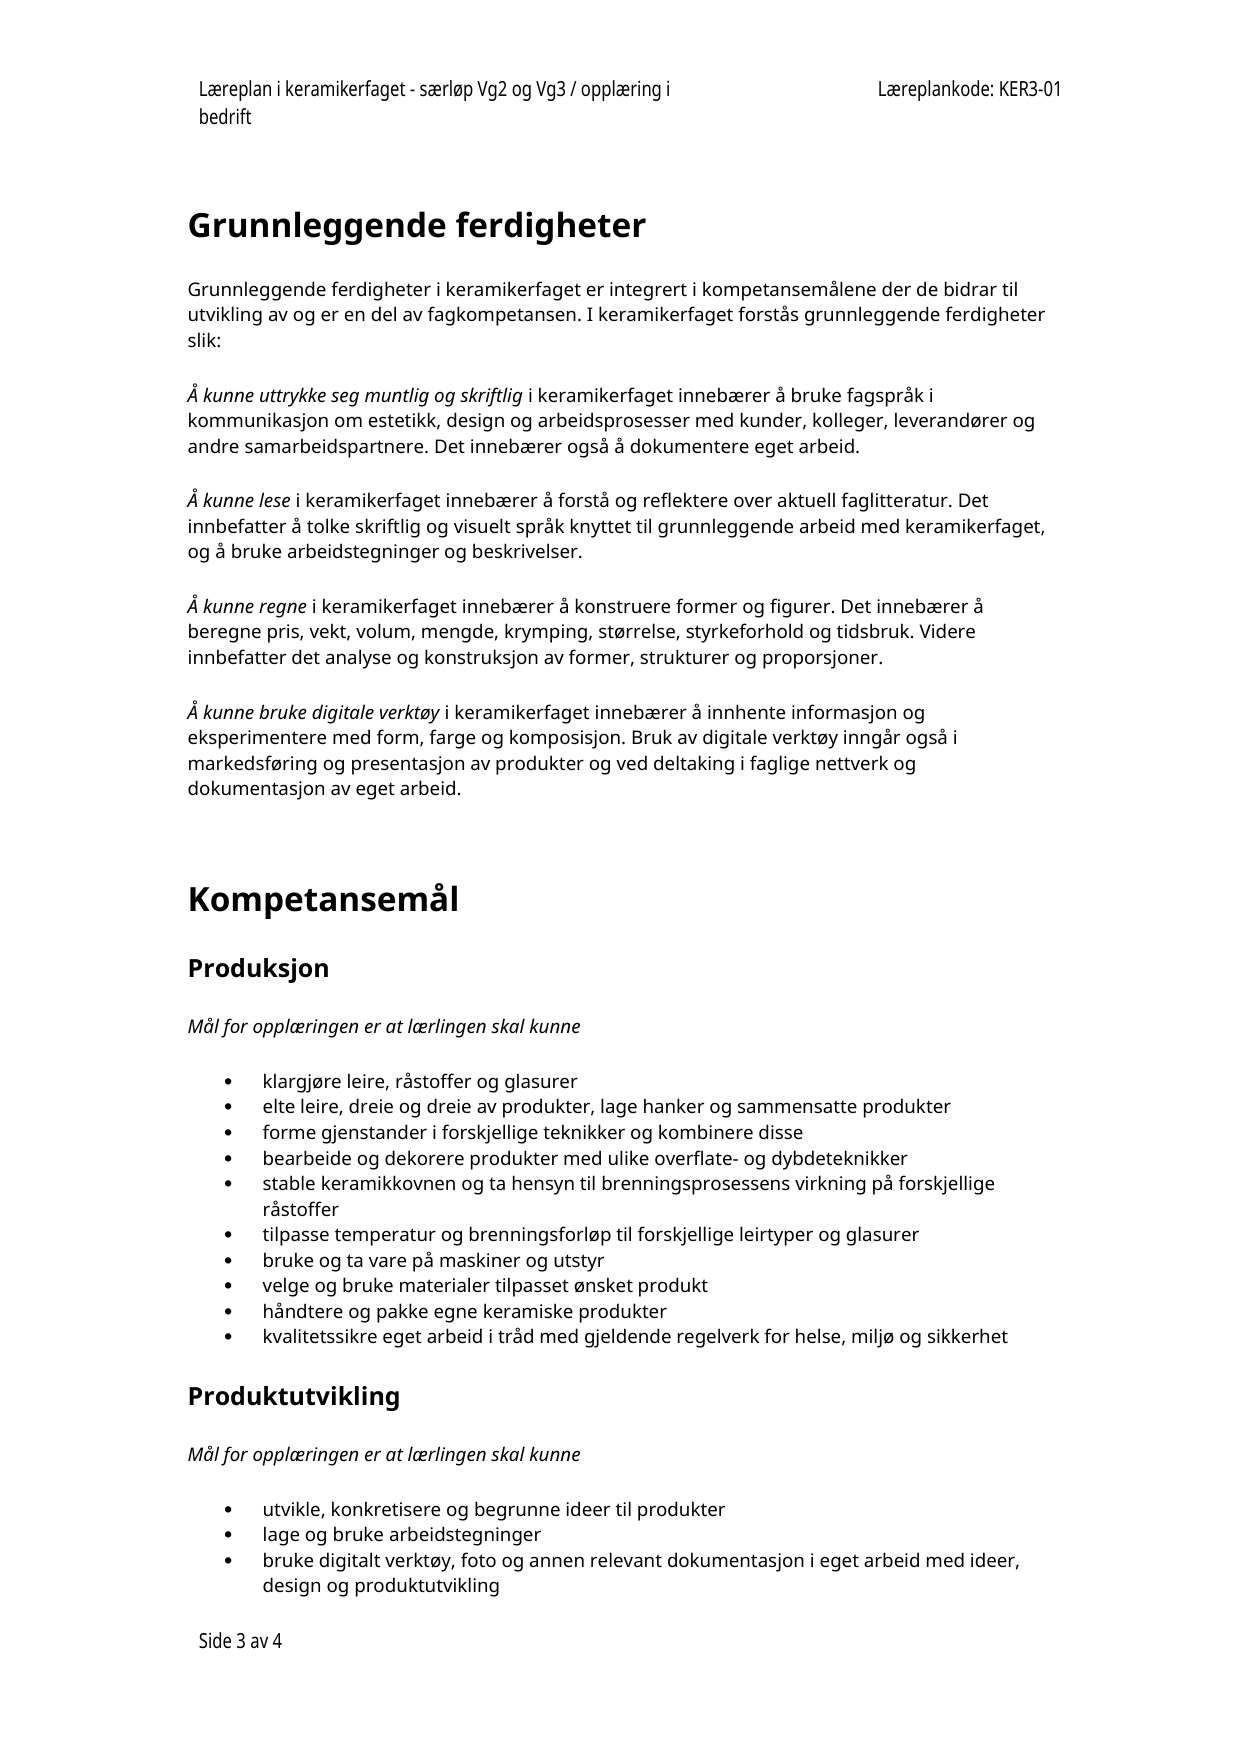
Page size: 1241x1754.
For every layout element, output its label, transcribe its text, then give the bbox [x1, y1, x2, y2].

list forme gjenstander i forskjellige teknikker og kombinere disse [808, 1119, 1053, 1145]
list bearbeide og dekorere produkter med ulike overflate- og dybdeteknikker [913, 1145, 1053, 1170]
subtitle Kompetansemål [468, 830, 1053, 921]
list lage og bruke arbeidstegninger [225, 1522, 263, 1547]
text Å kunne uttrykke seg muntlig og skriftlig i keramikerfaget innebærer å bruke fagspråk i kommunikasjon om estetikk, design og arbeidsprosesser med kunder, kolleger, leverandører og andre samarbeidspartnere. Det innebærer også å dokumentere eget arbeid. [187, 382, 1053, 458]
list utvikle, konkretisere og begrunne ideer til produkter [731, 1496, 1053, 1522]
list tilpasse temperatur og brenningsforløp til forskjellige leirtyper og glasurer [919, 1221, 1053, 1247]
list klargjøre leire, råstoffer og glasurer [578, 1068, 1053, 1094]
text Å kunne lese i keramikerfaget innebærer å forstå og reflektere over aktuell faglitteratur. Det innbefatter å tolke skriftlig og visuelt språk knyttet til grunnleggende arbeid med keramikerfaget, og å bruke arbeidstegninger og beskrivelser. [588, 488, 1053, 564]
list bruke og ta vare på maskiner og utstyr [609, 1247, 1053, 1272]
list håndtere og pakke egne keramiske produkter [225, 1298, 263, 1323]
text Mål for opplæringen er at lærlingen skal kunne [187, 1013, 1053, 1039]
subtitle Produksjon [330, 950, 1053, 984]
text Å kunne bruke digitale verktøy i keramikerfaget innebærer å innhente informasjon og eksperimentere med form, farge og komposisjon. Bruk av digitale verktøy inngår også i markedsføring og presentasjon av produkter og ved deltaking i faglige nettverk og dokumentasjon av eget arbeid. [187, 699, 1053, 801]
text Mål for opplæringen er at lærlingen skal kunne [588, 1441, 1053, 1467]
text Grunnleggende ferdigheter i keramikerfaget er integrert i kompetansemålene der de bidrar til utvikling av og er en del av fagkompetansen. I keramikerfaget forstås grunnleggende ferdigheter slik: [221, 276, 1053, 353]
list kvalitetssikre eget arbeid i tråd med gjeldende regelverk for helse, miljø og sikkerhet [225, 1323, 1053, 1349]
list håndtere og pakke egne keramiske produkter [667, 1298, 1053, 1323]
list stable keramikkovnen og ta hensyn til brenningsprosessens virkning på forskjellige råstoffer [225, 1170, 263, 1221]
list stable keramikkovnen og ta hensyn til brenningsprosessens virkning på forskjellige råstoffer [344, 1170, 1053, 1221]
list klargjøre leire, råstoffer og glasurer [225, 1068, 263, 1094]
subtitle Produktutvikling [401, 1378, 1053, 1412]
list elte leire, dreie og dreie av produkter, lage hanker og sammensatte produkter [951, 1094, 1053, 1119]
list bruke og ta vare på maskiner og utstyr [225, 1247, 263, 1272]
subtitle Grunnleggende ferdigheter [655, 156, 1053, 247]
list bruke digitalt verktøy, foto og annen relevant dokumentasjon i eget arbeid med ideer, design og produktutvikling [505, 1547, 1053, 1598]
list velge og bruke materialer tilpasset ønsket produkt [225, 1272, 1053, 1298]
list lage og bruke arbeidstegninger [546, 1522, 1053, 1547]
text Å kunne regne i keramikerfaget innebærer å konstruere former og figurer. Det innebærer å beregne pris, vekt, volum, mengde, krymping, størrelse, styrkeforhold og tidsbruk. Videre innbefatter det analyse og konstruksjon av former, strukturer og proporsjoner. [888, 593, 1053, 670]
